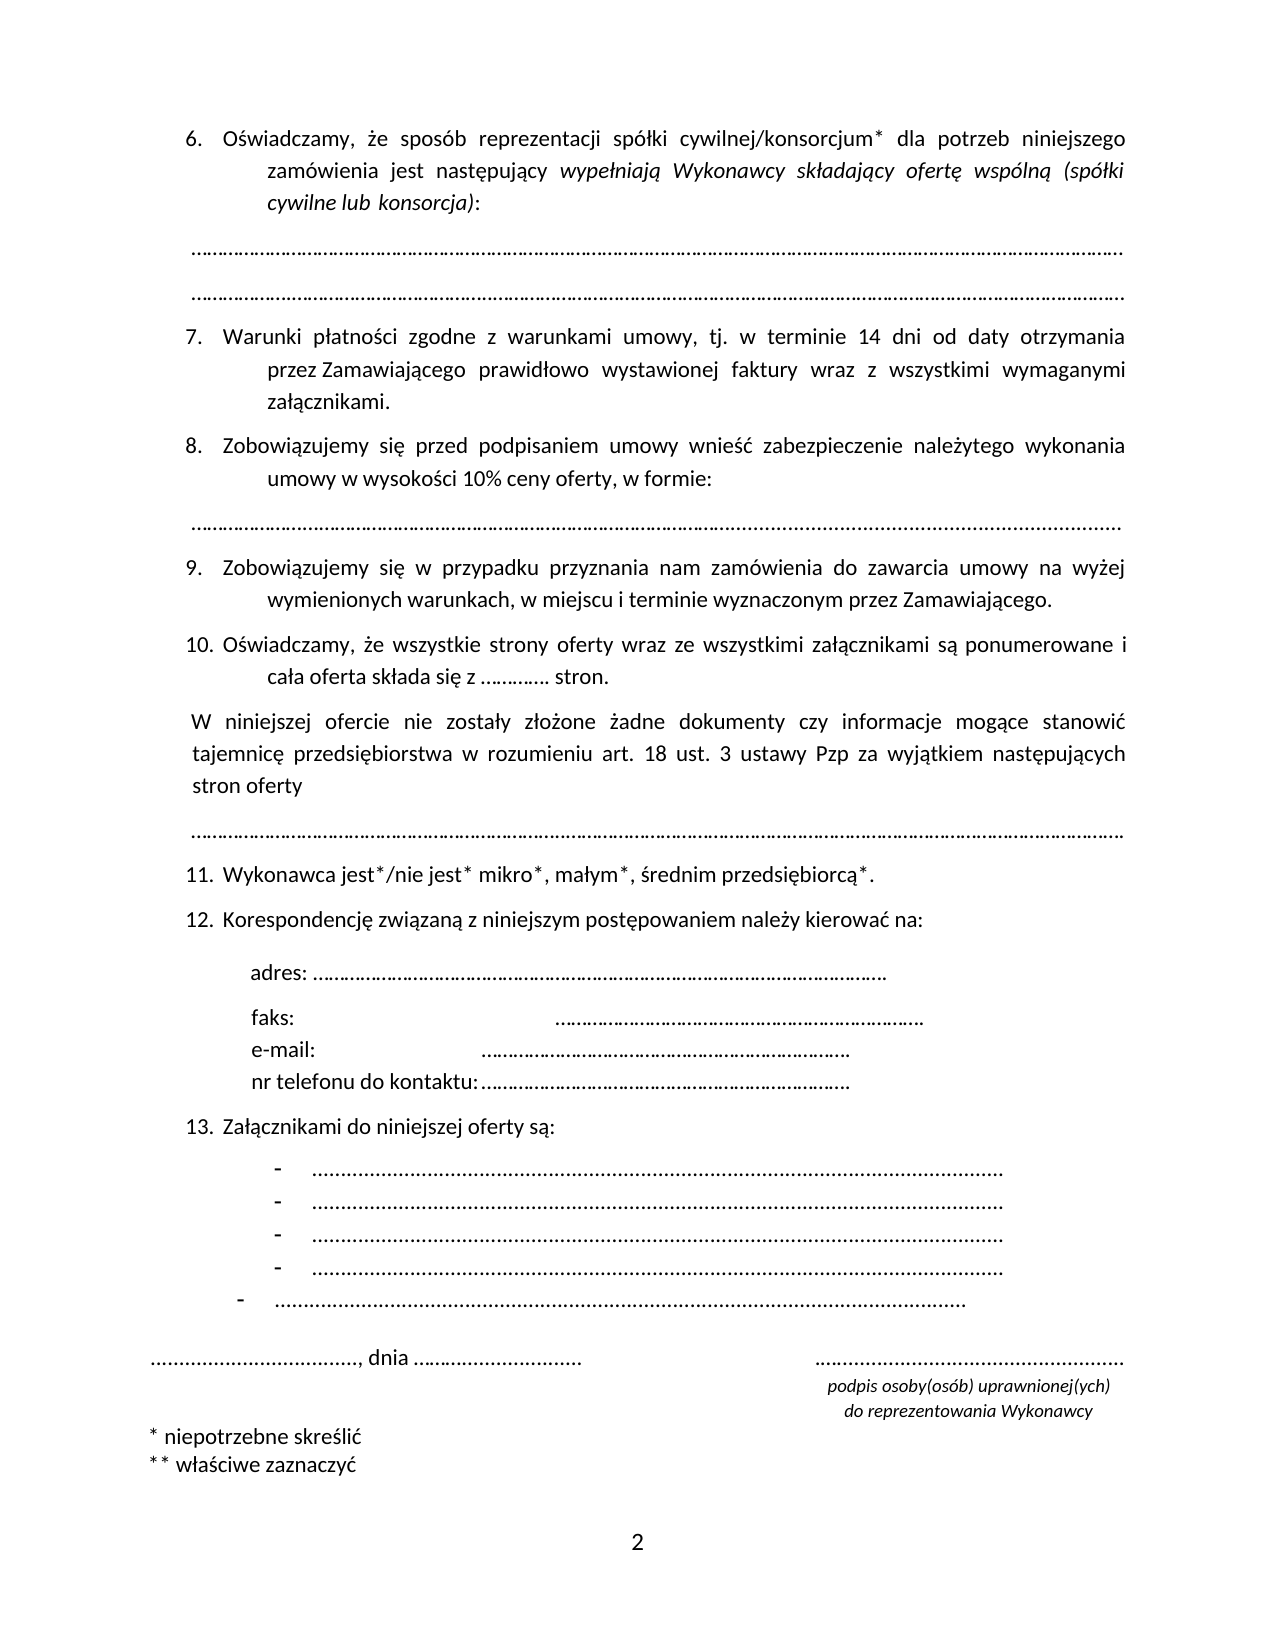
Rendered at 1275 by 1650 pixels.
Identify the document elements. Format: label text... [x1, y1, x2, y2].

text nr telefonu do kontaktu: ……………………………………………………………. [251, 1067, 1127, 1095]
text ** właściwe zaznaczyć [148, 1450, 1127, 1478]
text ……………………………………………………………..……………………………………………………………………………………………. [191, 816, 1127, 844]
text * niepotrzebne skreślić [148, 1422, 1127, 1450]
list Załącznikami do niniejszej oferty są: [185, 1112, 1127, 1140]
list Korespondencję związaną z niniejszym postępowaniem należy kierować na: [185, 905, 1127, 933]
text …………………...…………………………………………………………………….................................................................... [191, 508, 1127, 536]
list ........................................................................................................................ [237, 1285, 1127, 1313]
list Zobowiązujemy się przed podpisaniem umowy wnieść zabezpieczenie należytego wykonania umowy w wysokości 10% ceny oferty, w formie: [185, 432, 1127, 492]
text …………………………………………………………………………………………………………………………………………………………… [191, 233, 1127, 261]
text W niniejszej ofercie nie zostały złożone żadne dokumenty czy informacje mogące stanowić tajemnicę przedsiębiorstwa w rozumieniu art. 18 ust. 3 ustawy Pzp za wyjątkiem następujących stron oferty [191, 707, 1127, 799]
text ……………….………………………………..………………………………………………………………………………………………………… [191, 278, 1127, 306]
list Oświadczamy, że sposób reprezentacji spółki cywilnej/konsorcjum* dla potrzeb niniejszego zamówienia jest następujący wypełniają Wykonawcy składający ofertę wspólną (spółki cywilne lub konsorcja): [185, 124, 1127, 216]
text podpis osoby(osób) uprawnionej(ych) [812, 1374, 1127, 1397]
text faks: ……………………………………………………………. [251, 1003, 1127, 1031]
list Oświadczamy, że wszystkie strony oferty wraz ze wszystkimi załącznikami są ponumerowane i cała oferta składa się z …………. stron. [185, 630, 1127, 690]
text e-mail: ……………………………………………………………. [251, 1035, 1127, 1063]
list ........................................................................................................................ [274, 1154, 1127, 1183]
list ........................................................................................................................ [274, 1187, 1127, 1215]
text ...................................., dnia ………..................... .….................................................. [148, 1343, 1127, 1371]
list ........................................................................................................................ [274, 1220, 1127, 1248]
text do reprezentowania Wykonawcy [148, 1399, 1127, 1422]
text adres: ………………………………………………………………………………………………. [250, 958, 1127, 986]
list ........................................................................................................................ [274, 1253, 1127, 1281]
list Warunki płatności zgodne z warunkami umowy, tj. w terminie 14 dni od daty otrzymania przez Zamawiającego prawidłowo wystawionej faktury wraz z wszystkimi wymaganymi załącznikami. [185, 322, 1127, 415]
list Wykonawca jest*/nie jest* mikro*, małym*, średnim przedsiębiorcą*. [185, 861, 1127, 889]
list Zobowiązujemy się w przypadku przyznania nam zamówienia do zawarcia umowy na wyżej wymienionych warunkach, w miejscu i terminie wyznaczonym przez Zamawiającego. [185, 553, 1127, 613]
